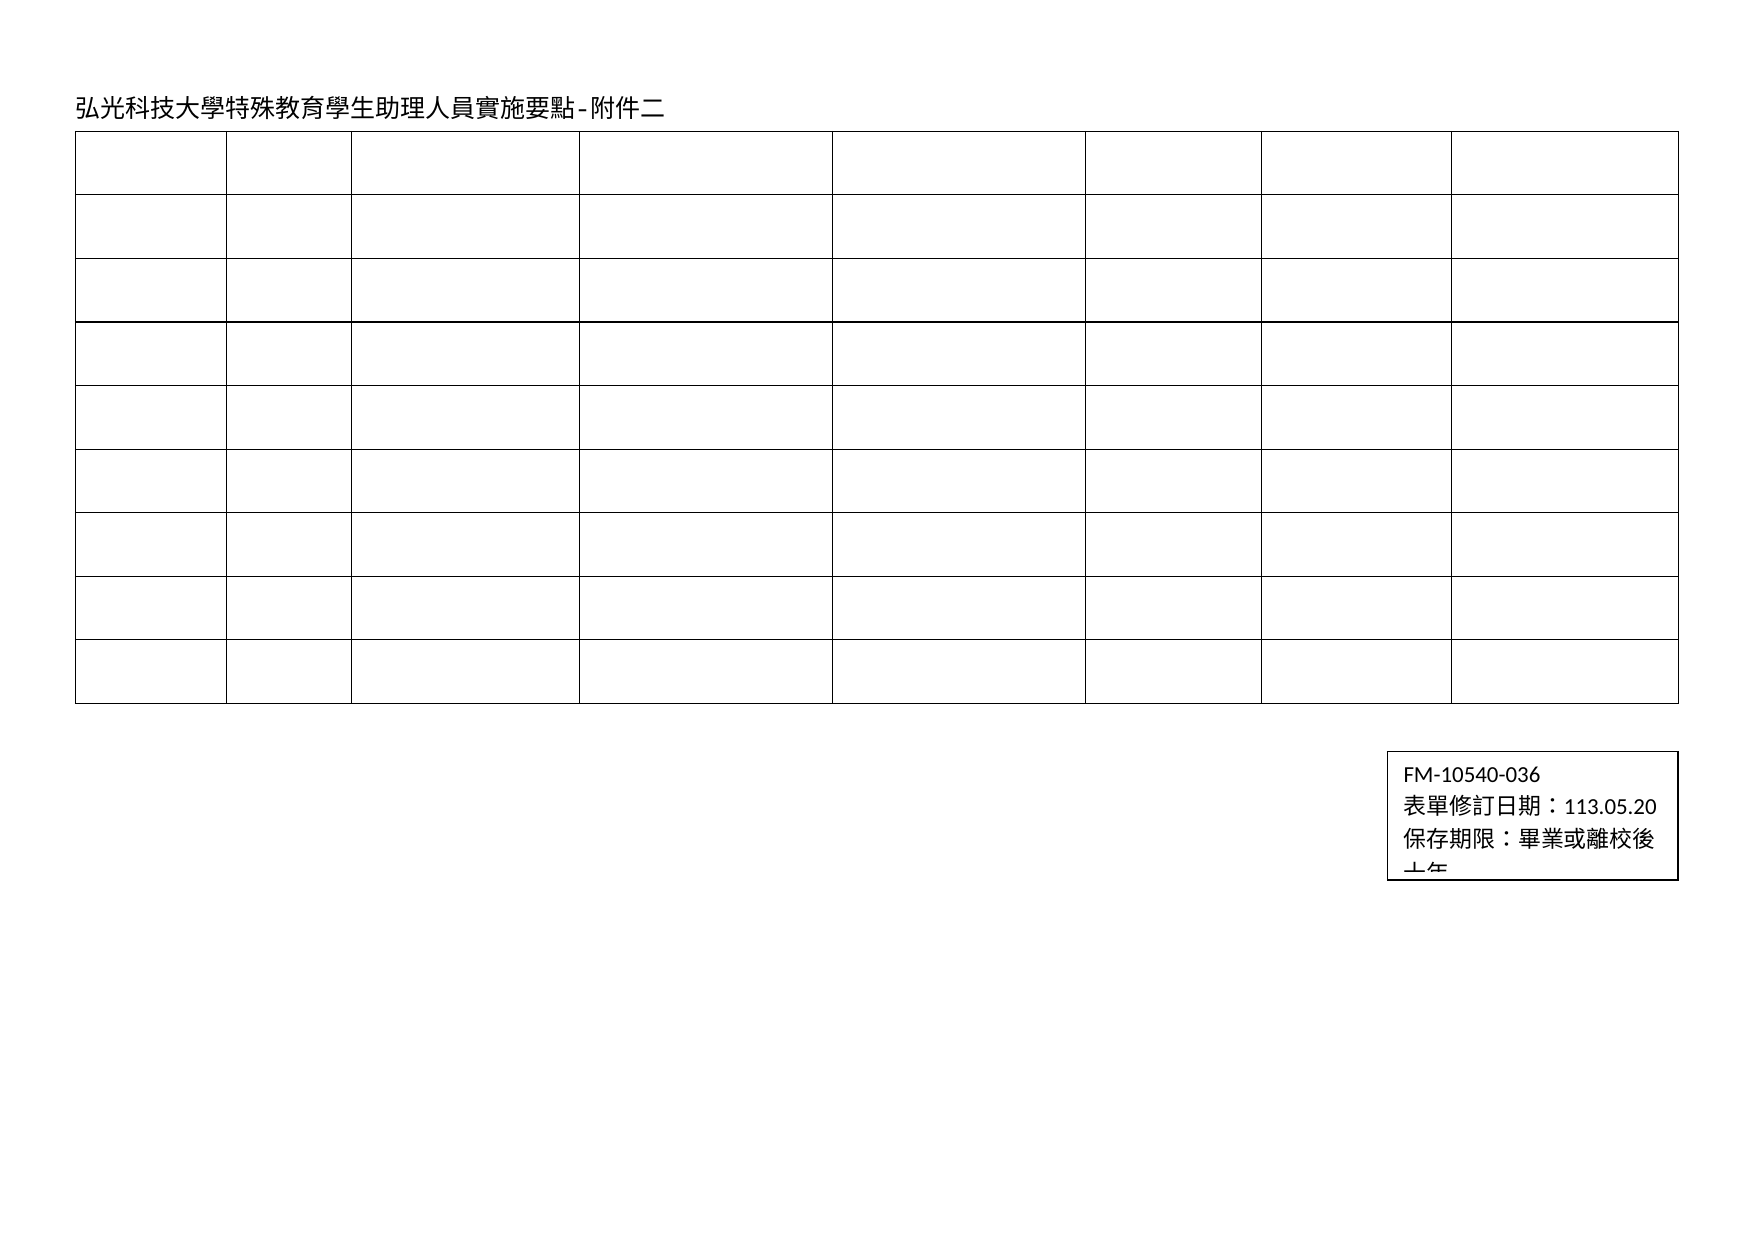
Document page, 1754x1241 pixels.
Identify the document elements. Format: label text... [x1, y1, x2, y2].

table_cell [227, 132, 351, 194]
table_cell [1262, 513, 1451, 576]
table_cell [580, 323, 832, 385]
table_cell [76, 640, 226, 703]
table_cell [352, 513, 579, 576]
table_cell [352, 323, 579, 385]
table_cell [227, 577, 351, 639]
table_cell [1086, 323, 1261, 385]
table_cell [580, 640, 832, 703]
table_cell [1262, 132, 1451, 194]
text FM-10540-036 [1403, 760, 1662, 788]
table_cell [1086, 450, 1261, 512]
table_cell [352, 132, 579, 194]
table_cell [1262, 450, 1451, 512]
table_cell [580, 513, 832, 576]
table_cell [76, 195, 226, 258]
table_cell [1452, 323, 1678, 385]
table_cell [227, 323, 351, 385]
table_cell [1262, 323, 1451, 385]
table_cell [833, 386, 1085, 448]
table_cell [352, 640, 579, 703]
table_cell [1262, 577, 1451, 639]
table_cell [580, 259, 832, 321]
table_cell [833, 323, 1085, 385]
table_cell [76, 323, 226, 385]
table_cell [1086, 577, 1261, 639]
table_cell [227, 259, 351, 321]
table_cell [227, 195, 351, 258]
table_cell [1086, 386, 1261, 448]
table_cell [76, 450, 226, 512]
table_cell [352, 386, 579, 448]
table_cell [1452, 259, 1678, 321]
table_cell [352, 259, 579, 321]
table_cell [1086, 132, 1261, 194]
table_cell [76, 386, 226, 448]
table_cell [580, 386, 832, 448]
table_cell [833, 450, 1085, 512]
table_cell [1086, 195, 1261, 258]
table_cell [227, 386, 351, 448]
text 表單修訂日期：113.05.20 [1403, 788, 1662, 821]
table_cell [1452, 132, 1678, 194]
table_cell [76, 577, 226, 639]
table_cell [833, 577, 1085, 639]
table_cell [833, 132, 1085, 194]
table_cell [1086, 640, 1261, 703]
text 保存期限：畢業或離校後十年 [1403, 821, 1662, 871]
table_cell [1452, 195, 1678, 258]
table_cell [1452, 513, 1678, 576]
table_cell [1452, 386, 1678, 448]
table_cell [833, 640, 1085, 703]
table_cell [227, 513, 351, 576]
table_cell [580, 195, 832, 258]
table_cell [1452, 577, 1678, 639]
table_cell [833, 259, 1085, 321]
table_cell [352, 577, 579, 639]
table_cell [1262, 640, 1451, 703]
table_cell [1452, 640, 1678, 703]
table_cell [1086, 259, 1261, 321]
table_cell [833, 195, 1085, 258]
table_cell [833, 513, 1085, 576]
table_cell [76, 259, 226, 321]
table_cell [1262, 386, 1451, 448]
table_cell [1086, 513, 1261, 576]
table_cell [580, 132, 832, 194]
table_cell [76, 132, 226, 194]
table_cell [580, 450, 832, 512]
table_cell [227, 640, 351, 703]
table_cell [580, 577, 832, 639]
table_cell [1262, 195, 1451, 258]
table_cell [1452, 450, 1678, 512]
table_cell [227, 450, 351, 512]
table_cell [1262, 259, 1451, 321]
table_cell [76, 513, 226, 576]
table_cell [352, 195, 579, 258]
table_cell [352, 450, 579, 512]
